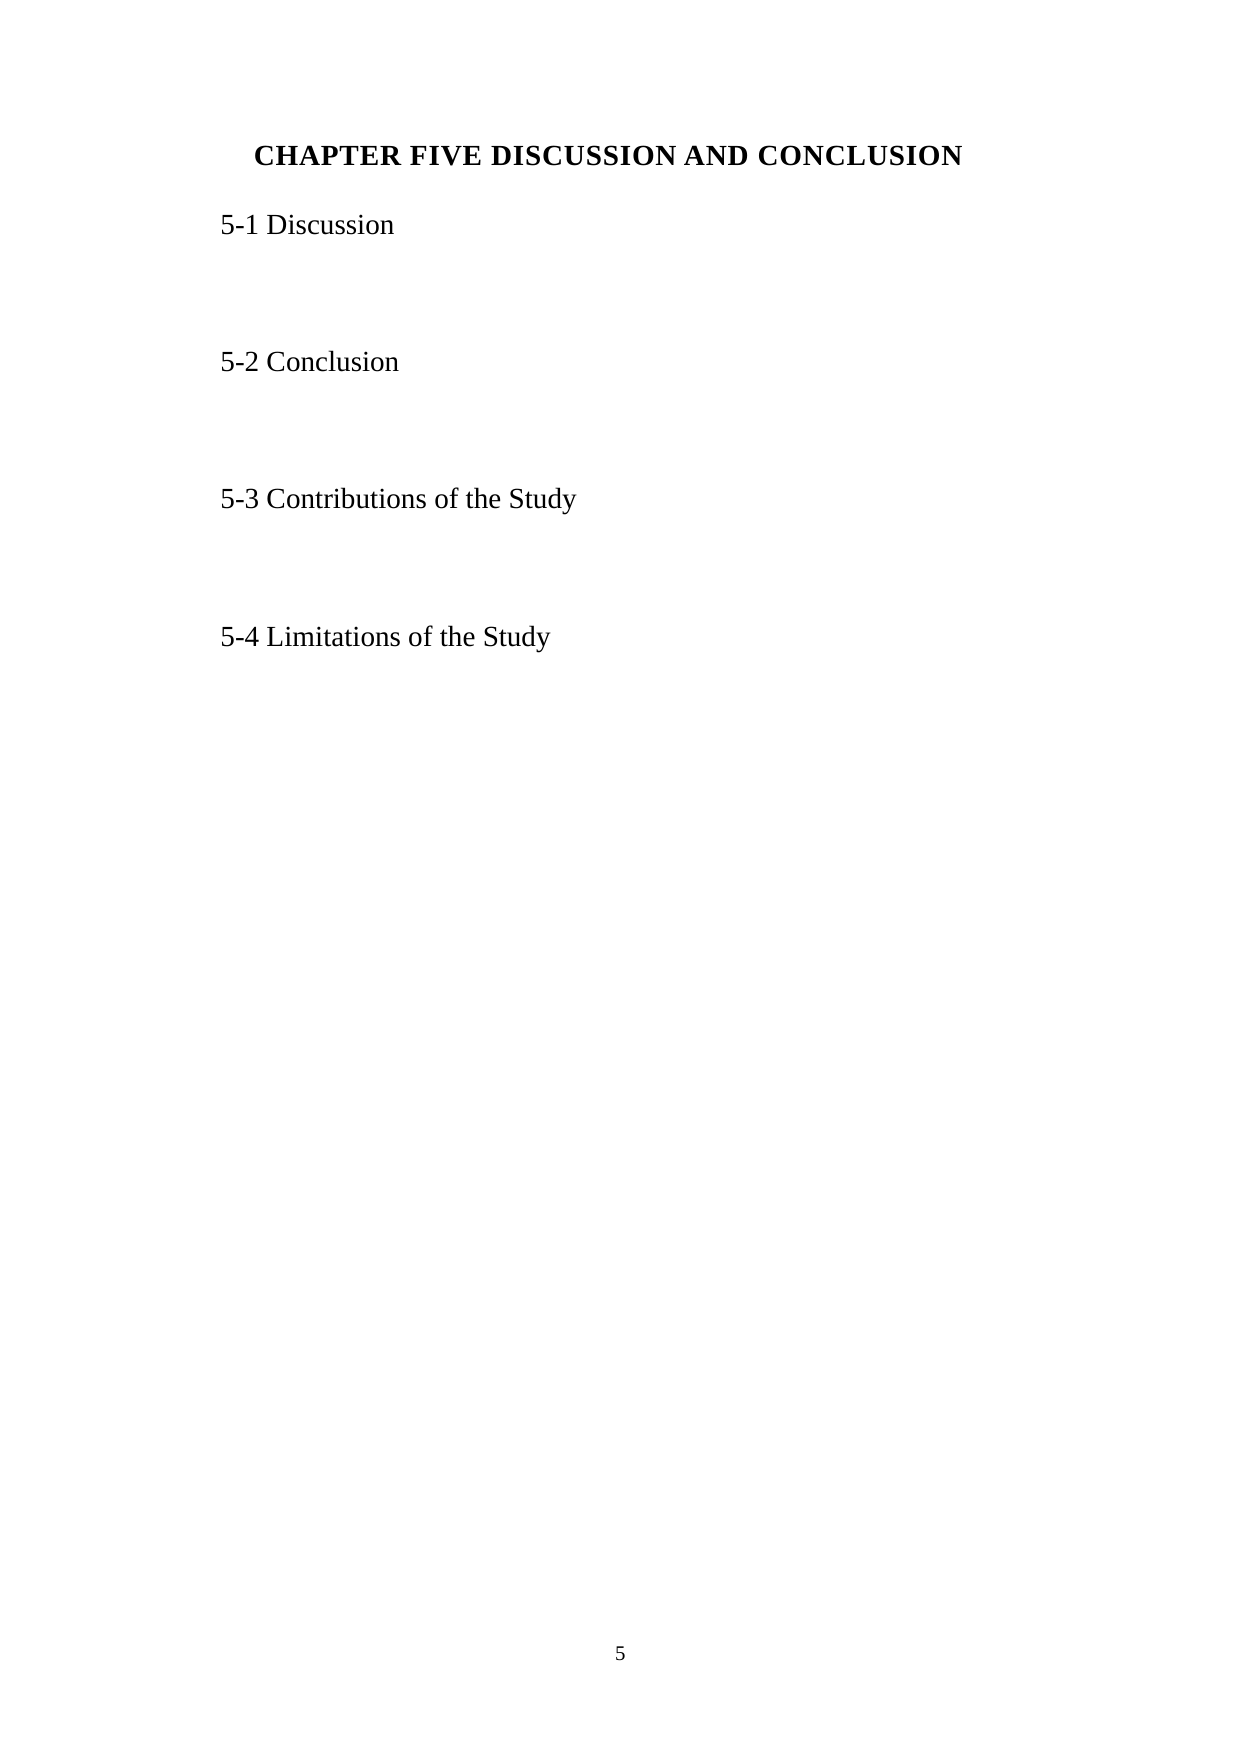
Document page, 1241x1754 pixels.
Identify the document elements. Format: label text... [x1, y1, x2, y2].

subtitle 5-2 Conclusion [220, 342, 1045, 380]
subtitle 5-3 Contributions of the Study [220, 479, 1045, 517]
subtitle 5-1 Discussion [220, 205, 1045, 242]
subtitle CHAPTER FIVE DISCUSSION AND CONCLUSION [195, 138, 1045, 171]
subtitle 5-4 Limitations of the Study [220, 617, 1045, 654]
